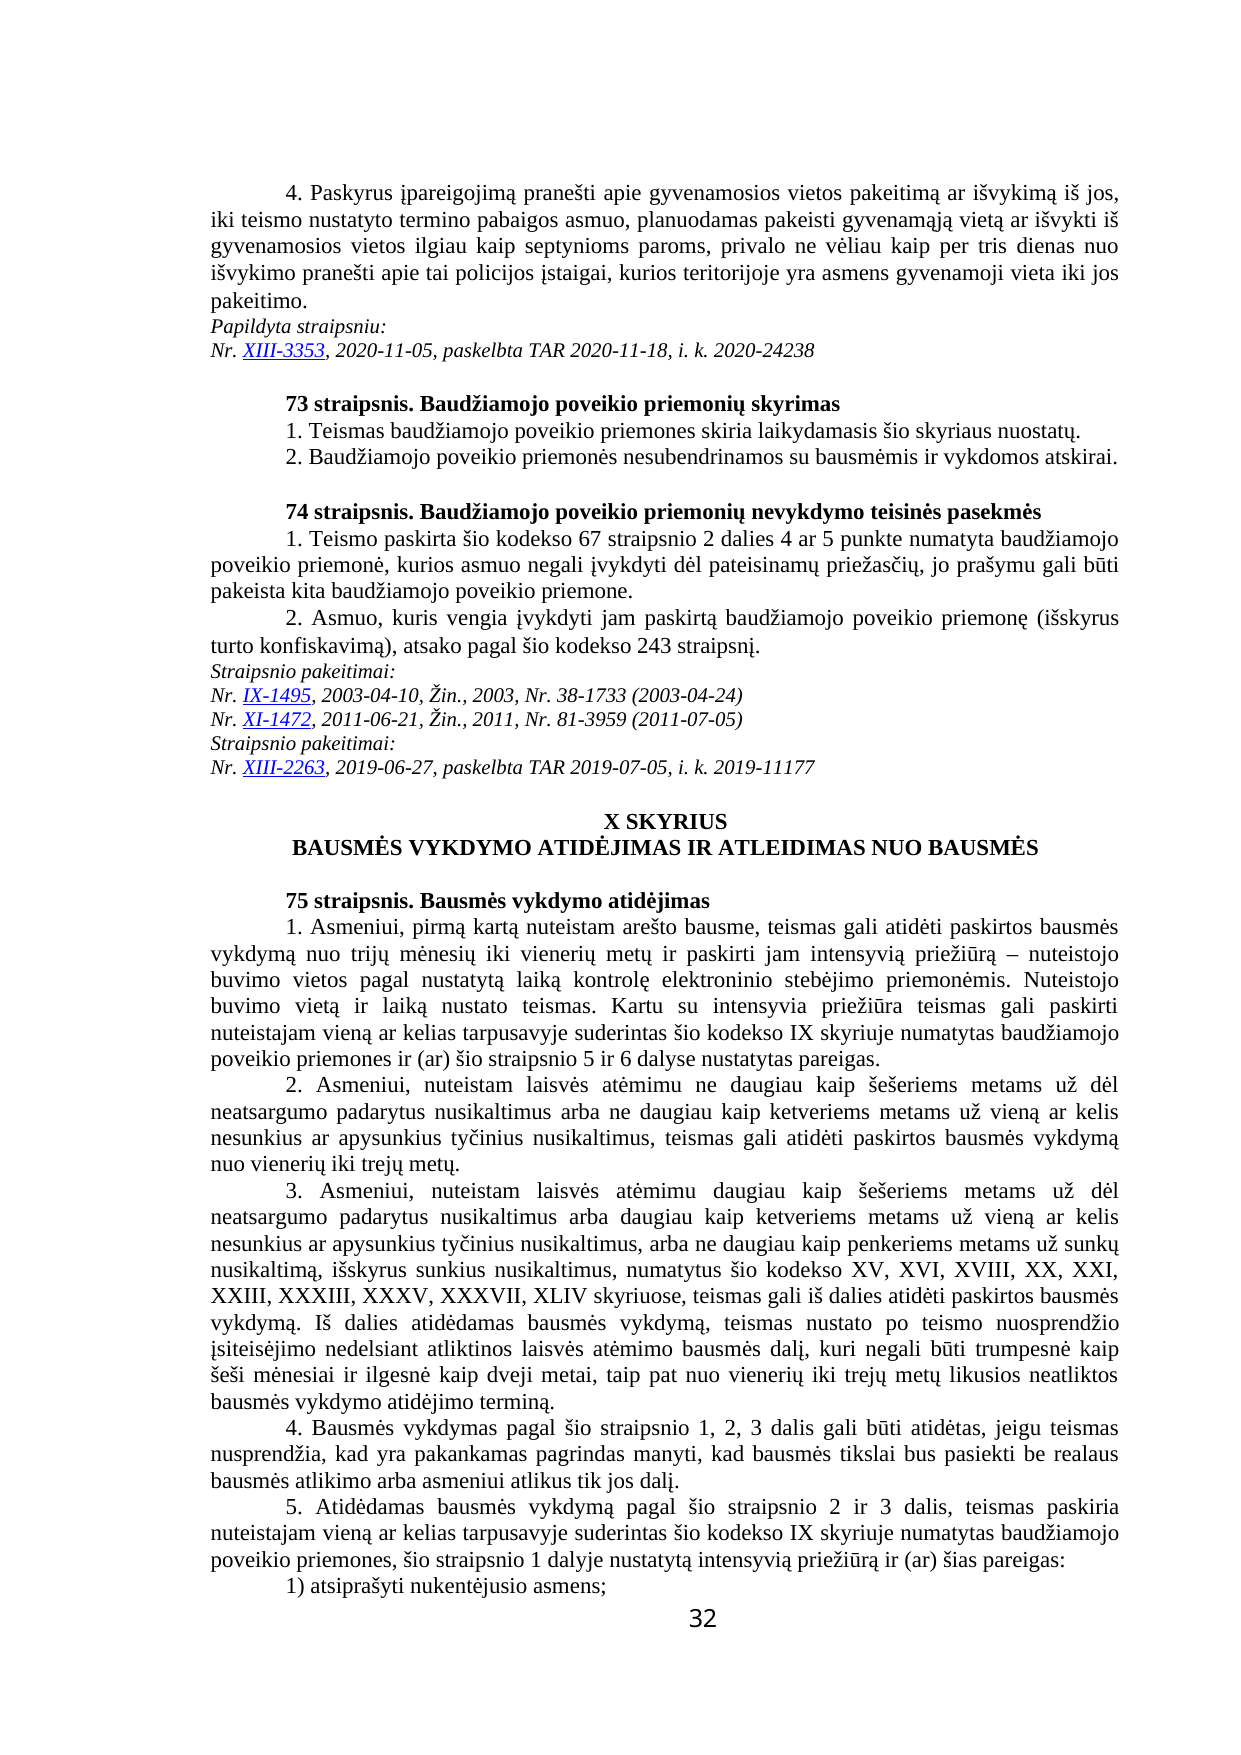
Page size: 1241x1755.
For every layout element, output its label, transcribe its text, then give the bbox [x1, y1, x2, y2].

text 73 straipsnis. Baudžiamojo poveikio priemonių skyrimas [210, 391, 1120, 417]
text Papildyta straipsniu: [210, 314, 1120, 338]
text 1. Asmeniui, pirmą kartą nuteistam arešto bausme, teismas gali atidėti paskirtos bausmės vykdymą nuo trijų mėnesių iki vienerių metų ir paskirti jam intensyvią priežiūrą – nuteistojo buvimo vietos pagal nustatytą laiką kontrolę elektroninio stebėjimo priemonėmis. Nuteistojo buvimo vietą ir laiką nustato teismas. Kartu su intensyvia priežiūra teismas gali paskirti nuteistajam vieną ar kelias tarpusavyje suderintas šio kodekso IX skyriuje numatytas baudžiamojo poveikio priemones ir (ar) šio straipsnio 5 ir 6 dalyse nustatytas pareigas. [210, 913, 1120, 1071]
text 4. Paskyrus įpareigojimą pranešti apie gyvenamosios vietos pakeitimą ar išvykimą iš jos, iki teismo nustatyto termino pabaigos asmuo, planuodamas pakeisti gyvenamąją vietą ar išvykti iš gyvenamosios vietos ilgiau kaip septynioms paroms, privalo ne vėliau kaip per tris dienas nuo išvykimo pranešti apie tai policijos įstaigai, kurios teritorijoje yra asmens gyvenamoji vieta iki jos pakeitimo. [210, 179, 1120, 314]
text X SKYRIUS [210, 808, 1120, 834]
text 2. Asmeniui, nuteistam laisvės atėmimu ne daugiau kaip šešeriems metams už dėl neatsargumo padarytus nusikaltimus arba ne daugiau kaip ketveriems metams už vieną ar kelis nesunkius ar apysunkius tyčinius nusikaltimus, teismas gali atidėti paskirtos bausmės vykdymą nuo vienerių iki trejų metų. [210, 1071, 1120, 1177]
text 1. Teismo paskirta šio kodekso 67 straipsnio 2 dalies 4 ar 5 punkte numatyta baudžiamojo poveikio priemonė, kurios asmuo negali įvykdyti dėl pateisinamų priežasčių, jo prašymu gali būti pakeista kita baudžiamojo poveikio priemone. [210, 525, 1120, 604]
text Nr. XIII-3353, 2020-11-05, paskelbta TAR 2020-11-18, i. k. 2020-24238 [210, 338, 1120, 362]
text 75 straipsnis. Bausmės vykdymo atidėjimas [210, 887, 1120, 913]
text BAUSMĖS vykdymo atidėjimas ir ATLEIDIMAS NUO BAUSMĖS [210, 834, 1120, 861]
text 2. Asmuo, kuris vengia įvykdyti jam paskirtą baudžiamojo poveikio priemonę (išskyrus turto konfiskavimą), atsako pagal šio kodekso 243 straipsnį. [210, 604, 1120, 659]
text 5. Atidėdamas bausmės vykdymą pagal šio straipsnio 2 ir 3 dalis, teismas paskiria nuteistajam vieną ar kelias tarpusavyje suderintas šio kodekso IX skyriuje numatytas baudžiamojo poveikio priemones, šio straipsnio 1 dalyje nustatytą intensyvią priežiūrą ir (ar) šias pareigas: [210, 1493, 1120, 1572]
text 74 straipsnis. Baudžiamojo poveikio priemonių nevykdymo teisinės pasekmės [210, 498, 1120, 525]
text 1. Teismas baudžiamojo poveikio priemones skiria laikydamasis šio skyriaus nuostatų. [210, 417, 1120, 443]
text 3. Asmeniui, nuteistam laisvės atėmimu daugiau kaip šešeriems metams už dėl neatsargumo padarytus nusikaltimus arba daugiau kaip ketveriems metams už vieną ar kelis nesunkius ar apysunkius tyčinius nusikaltimus, arba ne daugiau kaip penkeriems metams už sunkų nusikaltimą, išskyrus sunkius nusikaltimus, numatytus šio kodekso XV, XVI, XVIII, XX, XXI, XXIII, XXXIII, XXXV, XXXVII, XLIV skyriuose, teismas gali iš dalies atidėti paskirtos bausmės vykdymą. Iš dalies atidėdamas bausmės vykdymą, teismas nustato po teismo nuosprendžio įsiteisėjimo nedelsiant atliktinos laisvės atėmimo bausmės dalį, kuri negali būti trumpesnė kaip šeši mėnesiai ir ilgesnė kaip dveji metai, taip pat nuo vienerių iki trejų metų likusios neatliktos bausmės vykdymo atidėjimo terminą. [210, 1177, 1120, 1414]
text Nr. XI-1472, 2011-06-21, Žin., 2011, Nr. 81-3959 (2011-07-05) [210, 707, 1120, 731]
text 1) atsiprašyti nukentėjusio asmens; [210, 1572, 1120, 1598]
text Straipsnio pakeitimai: [210, 731, 1120, 755]
text Nr. IX-1495, 2003-04-10, Žin., 2003, Nr. 38-1733 (2003-04-24) [210, 683, 1120, 707]
text Nr. XIII-2263, 2019-06-27, paskelbta TAR 2019-07-05, i. k. 2019-11177 [210, 755, 1120, 779]
text 4. Bausmės vykdymas pagal šio straipsnio 1, 2, 3 dalis gali būti atidėtas, jeigu teismas nusprendžia, kad yra pakankamas pagrindas manyti, kad bausmės tikslai bus pasiekti be realaus bausmės atlikimo arba asmeniui atlikus tik jos dalį. [210, 1414, 1120, 1493]
text 2. Baudžiamojo poveikio priemonės nesubendrinamos su bausmėmis ir vykdomos atskirai. [210, 443, 1120, 469]
text Straipsnio pakeitimai: [210, 659, 1120, 683]
